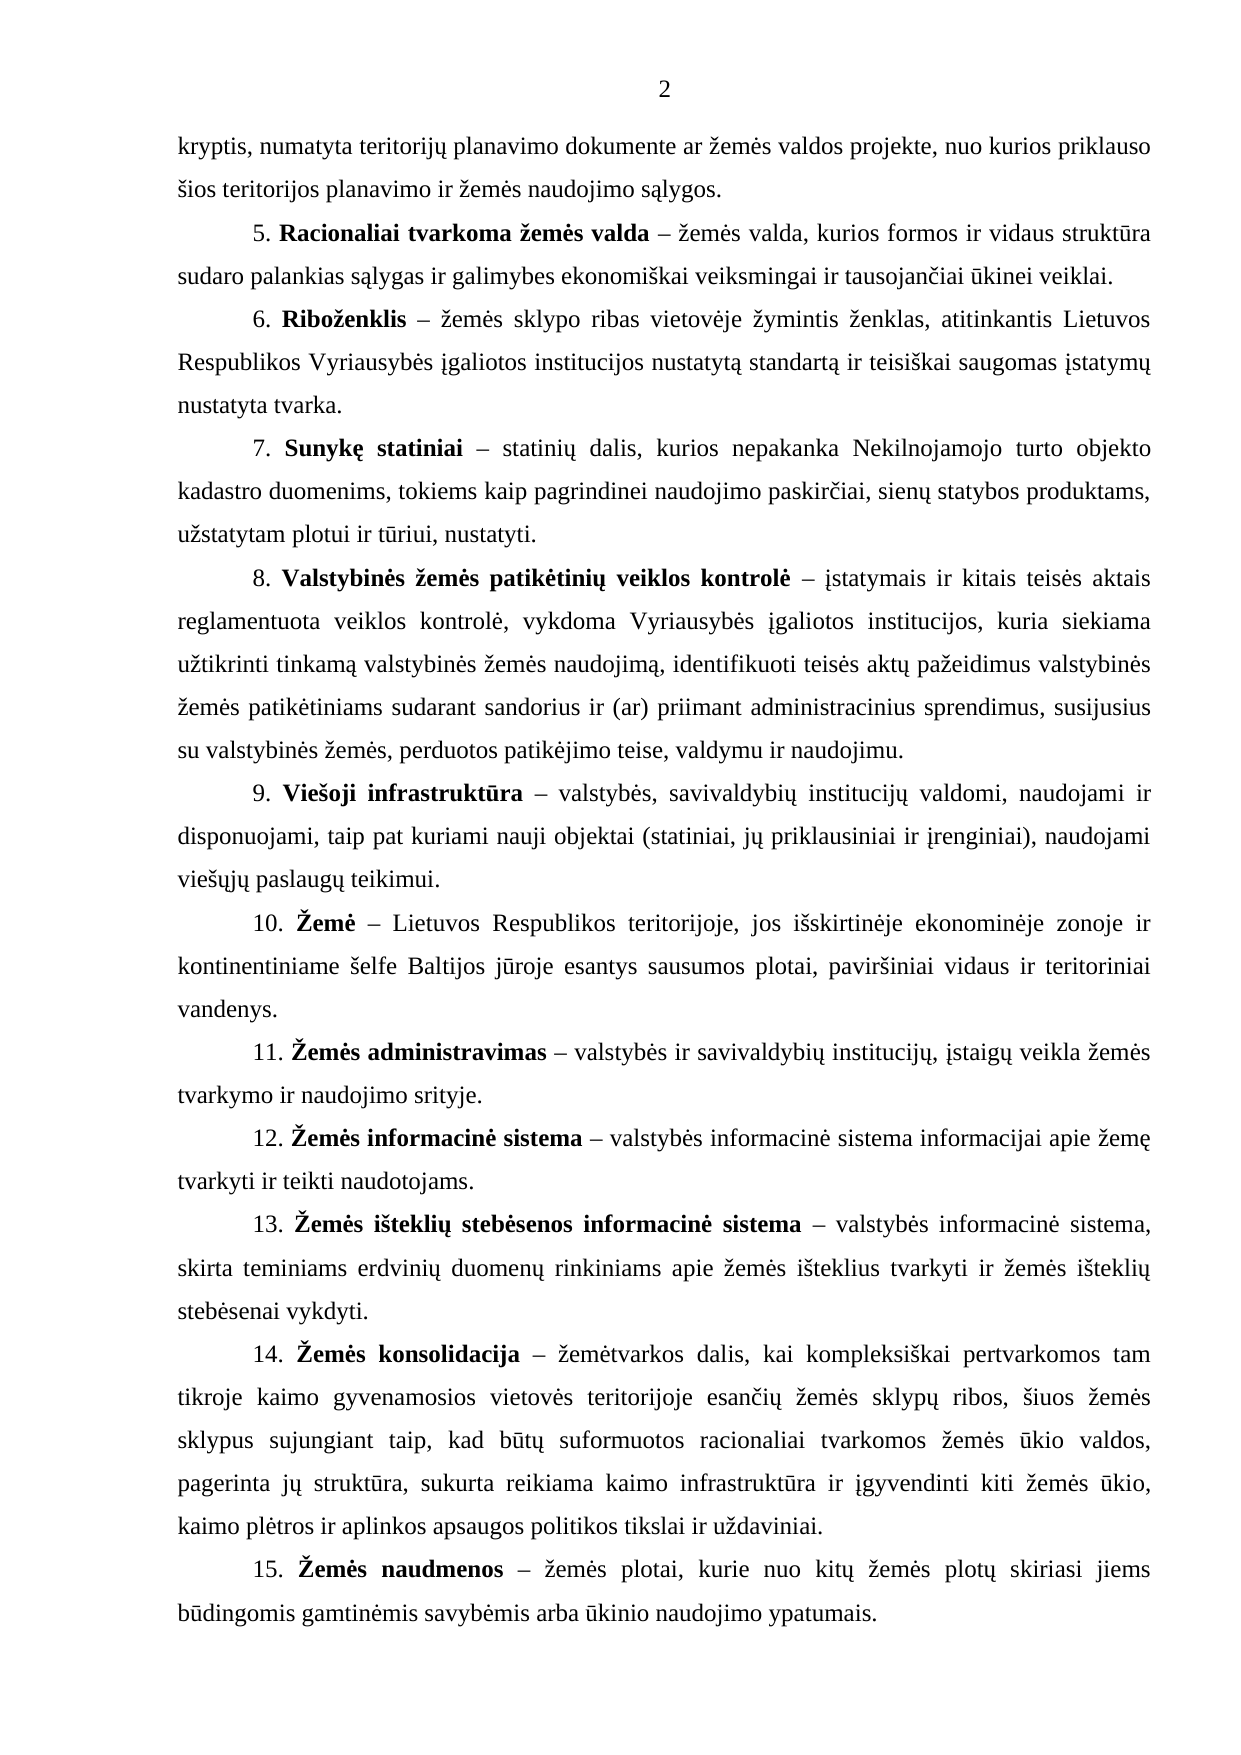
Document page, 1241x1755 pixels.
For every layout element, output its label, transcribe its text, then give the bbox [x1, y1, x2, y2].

text 5. Racionaliai tvarkoma žemės valda – žemės valda, kurios formos ir vidaus struktūra sudaro palankias sąlygas ir galimybes ekonomiškai veiksmingai ir tausojančiai ūkinei veiklai. [177, 218, 1152, 289]
text 8. Valstybinės žemės patikėtinių veiklos kontrolė – įstatymais ir kitais teisės aktais reglamentuota veiklos kontrolė, vykdoma Vyriausybės įgaliotos institucijos, kuria siekiama užtikrinti tinkamą valstybinės žemės naudojimą, identifikuoti teisės aktų pažeidimus valstybinės žemės patikėtiniams sudarant sandorius ir (ar) priimant administracinius sprendimus, susijusius su valstybinės žemės, perduotos patikėjimo teise, valdymu ir naudojimu. [177, 563, 1152, 764]
text 12. Žemės informacinė sistema – valstybės informacinė sistema informacijai apie žemę tvarkyti ir teikti naudotojams. [177, 1123, 1152, 1195]
text 14. Žemės konsolidacija – žemėtvarkos dalis, kai kompleksiškai pertvarkomos tam tikroje kaimo gyvenamosios vietovės teritorijoje esančių žemės sklypų ribos, šiuos žemės sklypus sujungiant taip, kad būtų suformuotos racionaliai tvarkomos žemės ūkio valdos, pagerinta jų struktūra, sukurta reikiama kaimo infrastruktūra ir įgyvendinti kiti žemės ūkio, kaimo plėtros ir aplinkos apsaugos politikos tikslai ir uždaviniai. [177, 1339, 1152, 1540]
text 13. Žemės išteklių stebėsenos informacinė sistema – valstybės informacinė sistema, skirta teminiams erdvinių duomenų rinkiniams apie žemės išteklius tvarkyti ir žemės išteklių stebėsenai vykdyti. [177, 1209, 1152, 1324]
text 10. Žemė – Lietuvos Respublikos teritorijoje, jos išskirtinėje ekonominėje zonoje ir kontinentiniame šelfe Baltijos jūroje esantys sausumos plotai, paviršiniai vidaus ir teritoriniai vandenys. [177, 908, 1152, 1023]
text 7. Sunykę statiniai – statinių dalis, kurios nepakanka Nekilnojamojo turto objekto kadastro duomenims, tokiems kaip pagrindinei naudojimo paskirčiai, sienų statybos produktams, užstatytam plotui ir tūriui, nustatyti. [177, 433, 1152, 548]
text 11. Žemės administravimas – valstybės ir savivaldybių institucijų, įstaigų veikla žemės tvarkymo ir naudojimo srityje. [177, 1037, 1152, 1109]
text 6. Riboženklis – žemės sklypo ribas vietovėje žymintis ženklas, atitinkantis Lietuvos Respublikos Vyriausybės įgaliotos institucijos nustatytą standartą ir teisiškai saugomas įstatymų nustatyta tvarka. [177, 304, 1152, 419]
text 15. Žemės naudmenos – žemės plotai, kurie nuo kitų žemės plotų skiriasi jiems būdingomis gamtinėmis savybėmis arba ūkinio naudojimo ypatumais. [177, 1554, 1152, 1626]
text 9. Viešoji infrastruktūra – valstybės, savivaldybių institucijų valdomi, naudojami ir disponuojami, taip pat kuriami nauji objektai (statiniai, jų priklausiniai ir įrenginiai), naudojami viešųjų paslaugų teikimui. [177, 778, 1152, 893]
text kryptis, numatyta teritorijų planavimo dokumente ar žemės valdos projekte, nuo kurios priklauso šios teritorijos planavimo ir žemės naudojimo sąlygos. [177, 131, 1152, 203]
